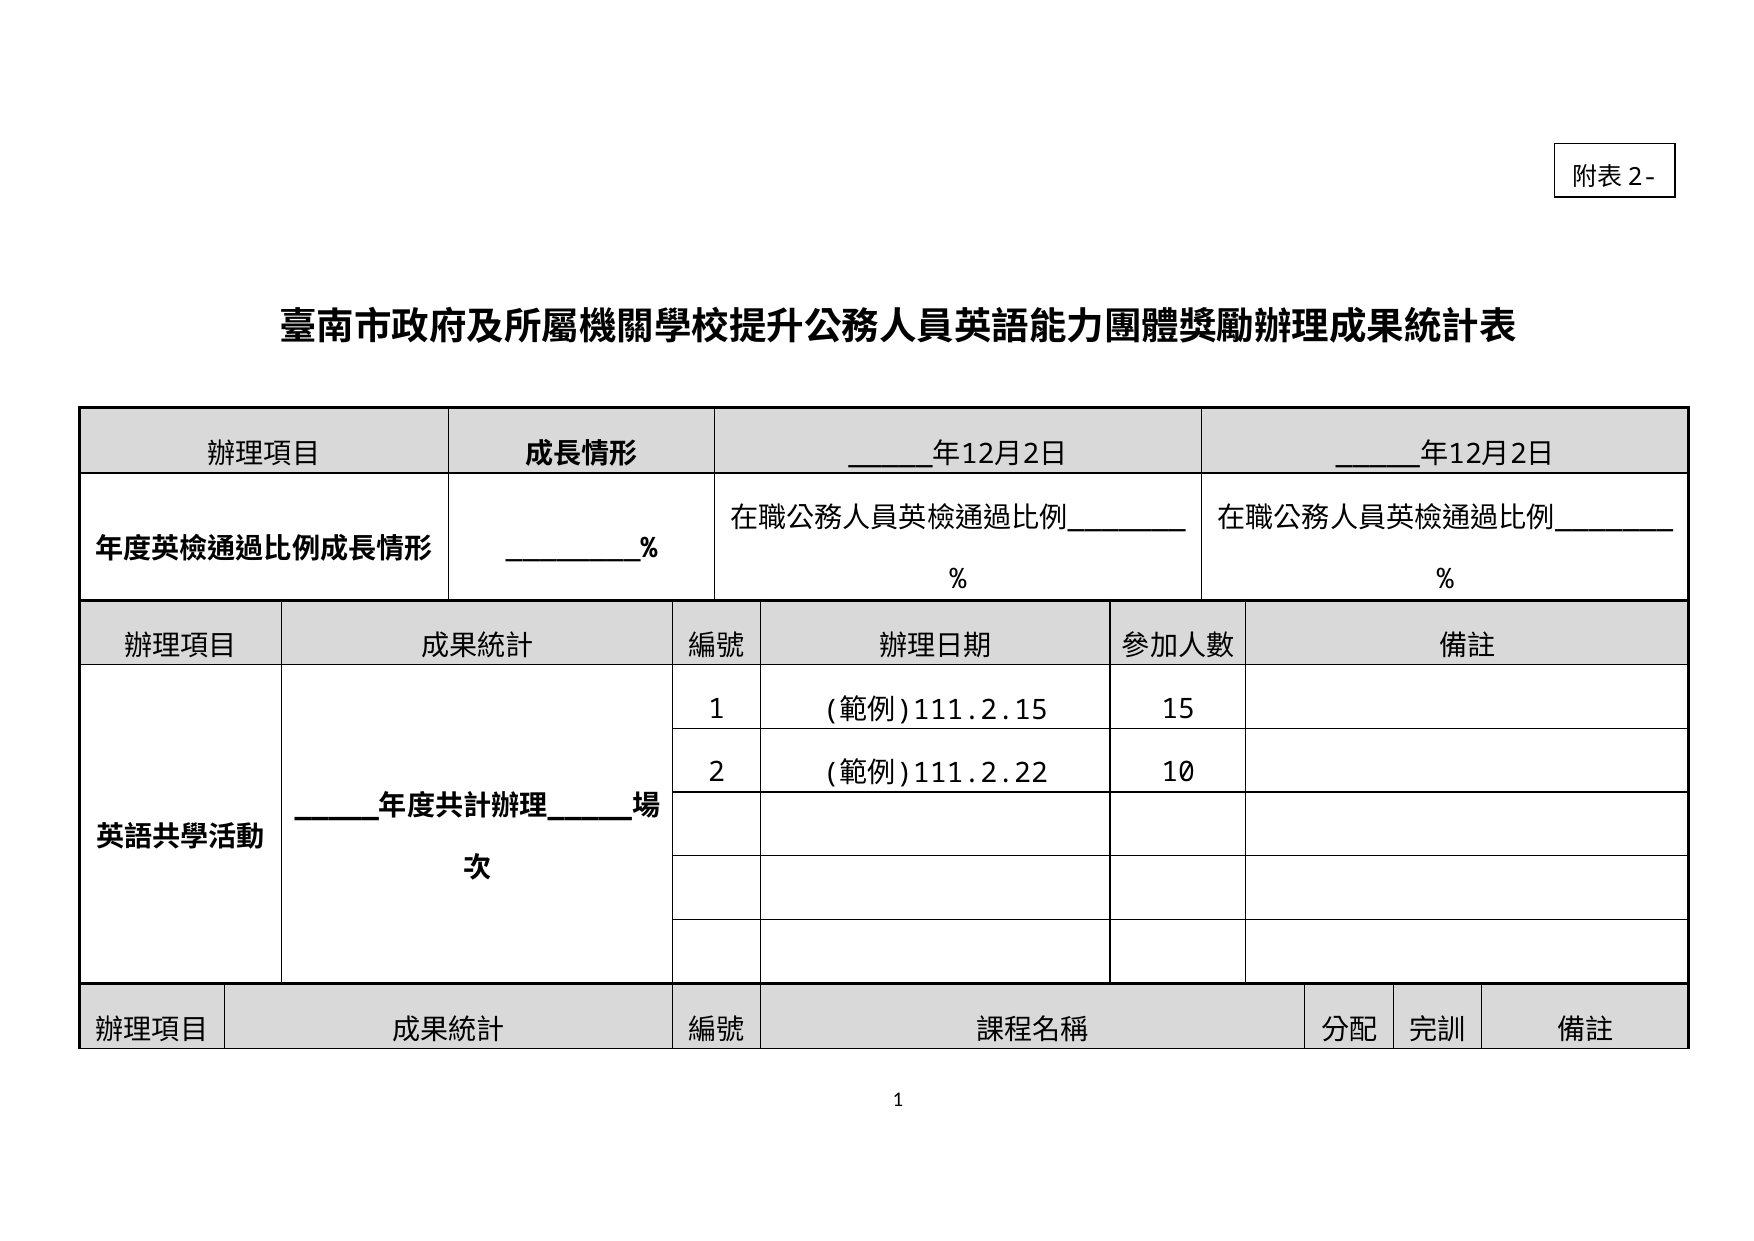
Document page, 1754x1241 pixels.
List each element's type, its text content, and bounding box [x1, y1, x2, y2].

table_cell [1246, 793, 1687, 855]
table_cell [1246, 920, 1687, 982]
table_header 成長情形 [449, 409, 714, 472]
table_header 辦理項目 [81, 409, 448, 472]
table_cell 在職公務人員英檢通過比例_______% [1202, 474, 1687, 599]
table_cell [1246, 729, 1687, 791]
table_cell 在職公務人員英檢通過比例_______% [715, 474, 1201, 599]
table_cell (範例)111.2.15 [761, 665, 1109, 728]
table_cell 英語共學活動 [81, 665, 281, 982]
table_cell [1246, 665, 1687, 728]
table_cell 15 [1111, 665, 1245, 728]
table_cell [673, 793, 760, 855]
table_cell [761, 793, 1109, 855]
table_cell [761, 920, 1109, 982]
table_cell 辦理項目 [81, 602, 281, 664]
table_cell 課程名稱 [761, 985, 1304, 1048]
table_cell 分配 [1305, 985, 1393, 1048]
text 臺南市政府及所屬機關學校提升公務人員英語能力團體獎勵辦理成果統計表 [112, 281, 1683, 343]
table_cell 成果統計 [282, 602, 672, 664]
table_cell 1 [673, 665, 760, 728]
table_cell [673, 920, 760, 982]
table_cell [761, 856, 1109, 918]
table_cell ________% [449, 474, 714, 599]
text 附表2-1 [1570, 152, 1659, 189]
table_cell [1246, 856, 1687, 918]
table_cell 備註 [1246, 602, 1687, 664]
table_cell 備註 [1482, 985, 1687, 1048]
table_cell 成果統計 [225, 985, 672, 1048]
table_cell 年度英檢通過比例成長情形 [81, 474, 448, 599]
table_cell 完訓 [1394, 985, 1481, 1048]
table_cell _____年度共計辦理_____場次 [282, 665, 672, 982]
table_cell (範例)111.2.22 [761, 729, 1109, 791]
table_cell 10 [1111, 729, 1245, 791]
table_cell 辦理項目 [81, 985, 224, 1048]
table_header _____年12月2日 [1202, 409, 1687, 472]
table_header _____年12月2日 [715, 409, 1201, 472]
table_cell 辦理日期 [761, 602, 1109, 664]
table_cell [1111, 793, 1245, 855]
table_cell [1111, 856, 1245, 918]
table_cell 2 [673, 729, 760, 791]
table_cell 編號 [673, 602, 760, 664]
table_cell 參加人數 [1111, 602, 1245, 664]
table_cell [673, 856, 760, 918]
table_cell 編號 [673, 985, 760, 1048]
table_cell [1111, 920, 1245, 982]
